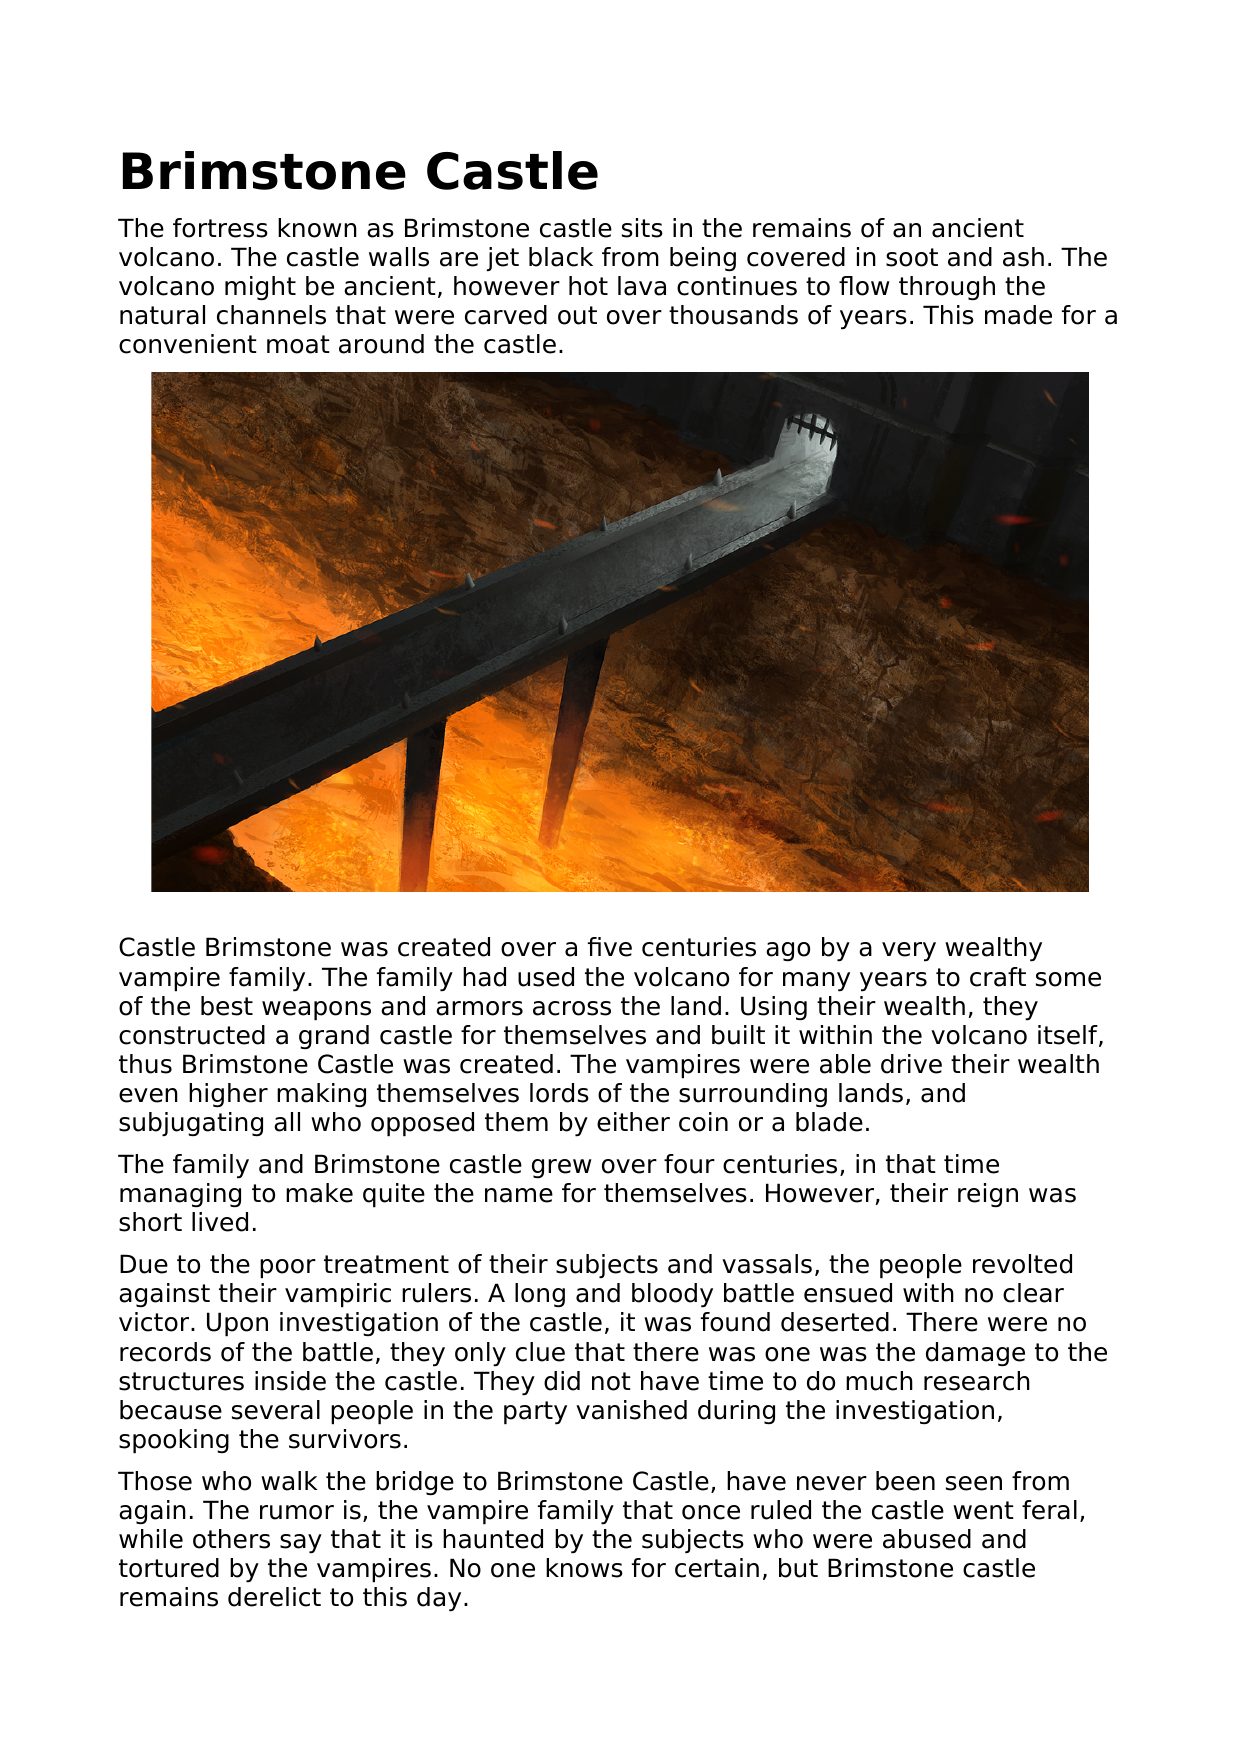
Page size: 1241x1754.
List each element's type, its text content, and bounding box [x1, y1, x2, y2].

text Those who walk the bridge to Brimstone Castle, have never been seen from again. The rumor is, the vampire family that once ruled the castle went feral, while others say that it is haunted by the subjects who were abused and tortured by the vampires. No one knows for certain, but Brimstone castle remains derelict to this day. [118, 1467, 1122, 1613]
subtitle Brimstone Castle [118, 143, 1122, 201]
text Castle Brimstone was created over a five centuries ago by a very wealthy vampire family. The family had used the volcano for many years to craft some of the best weapons and armors across the land. Using their wealth, they constructed a grand castle for themselves and built it within the volcano itself, thus Brimstone Castle was created. The vampires were able drive their wealth even higher making themselves lords of the surrounding lands, and subjugating all who opposed them by either coin or a blade. [118, 934, 1122, 1138]
picture [151, 372, 1089, 892]
text The family and Brimstone castle grew over four centuries, in that time managing to make quite the name for themselves. However, their reign was short lived. [118, 1150, 1122, 1238]
text Due to the poor treatment of their subjects and vassals, the people revolted against their vampiric rulers. A long and bloody battle ensued with no clear victor. Upon investigation of the castle, it was found deserted. There were no records of the battle, they only clue that there was one was the damage to the structures inside the castle. They did not have time to do much research because several people in the party vanished during the investigation, spooking the survivors. [118, 1250, 1122, 1454]
text The fortress known as Brimstone castle sits in the remains of an ancient volcano. The castle walls are jet black from being covered in soot and ash. The volcano might be ancient, however hot lava continues to flow through the natural channels that were carved out over thousands of years. This made for a convenient moat around the castle. [118, 214, 1122, 360]
